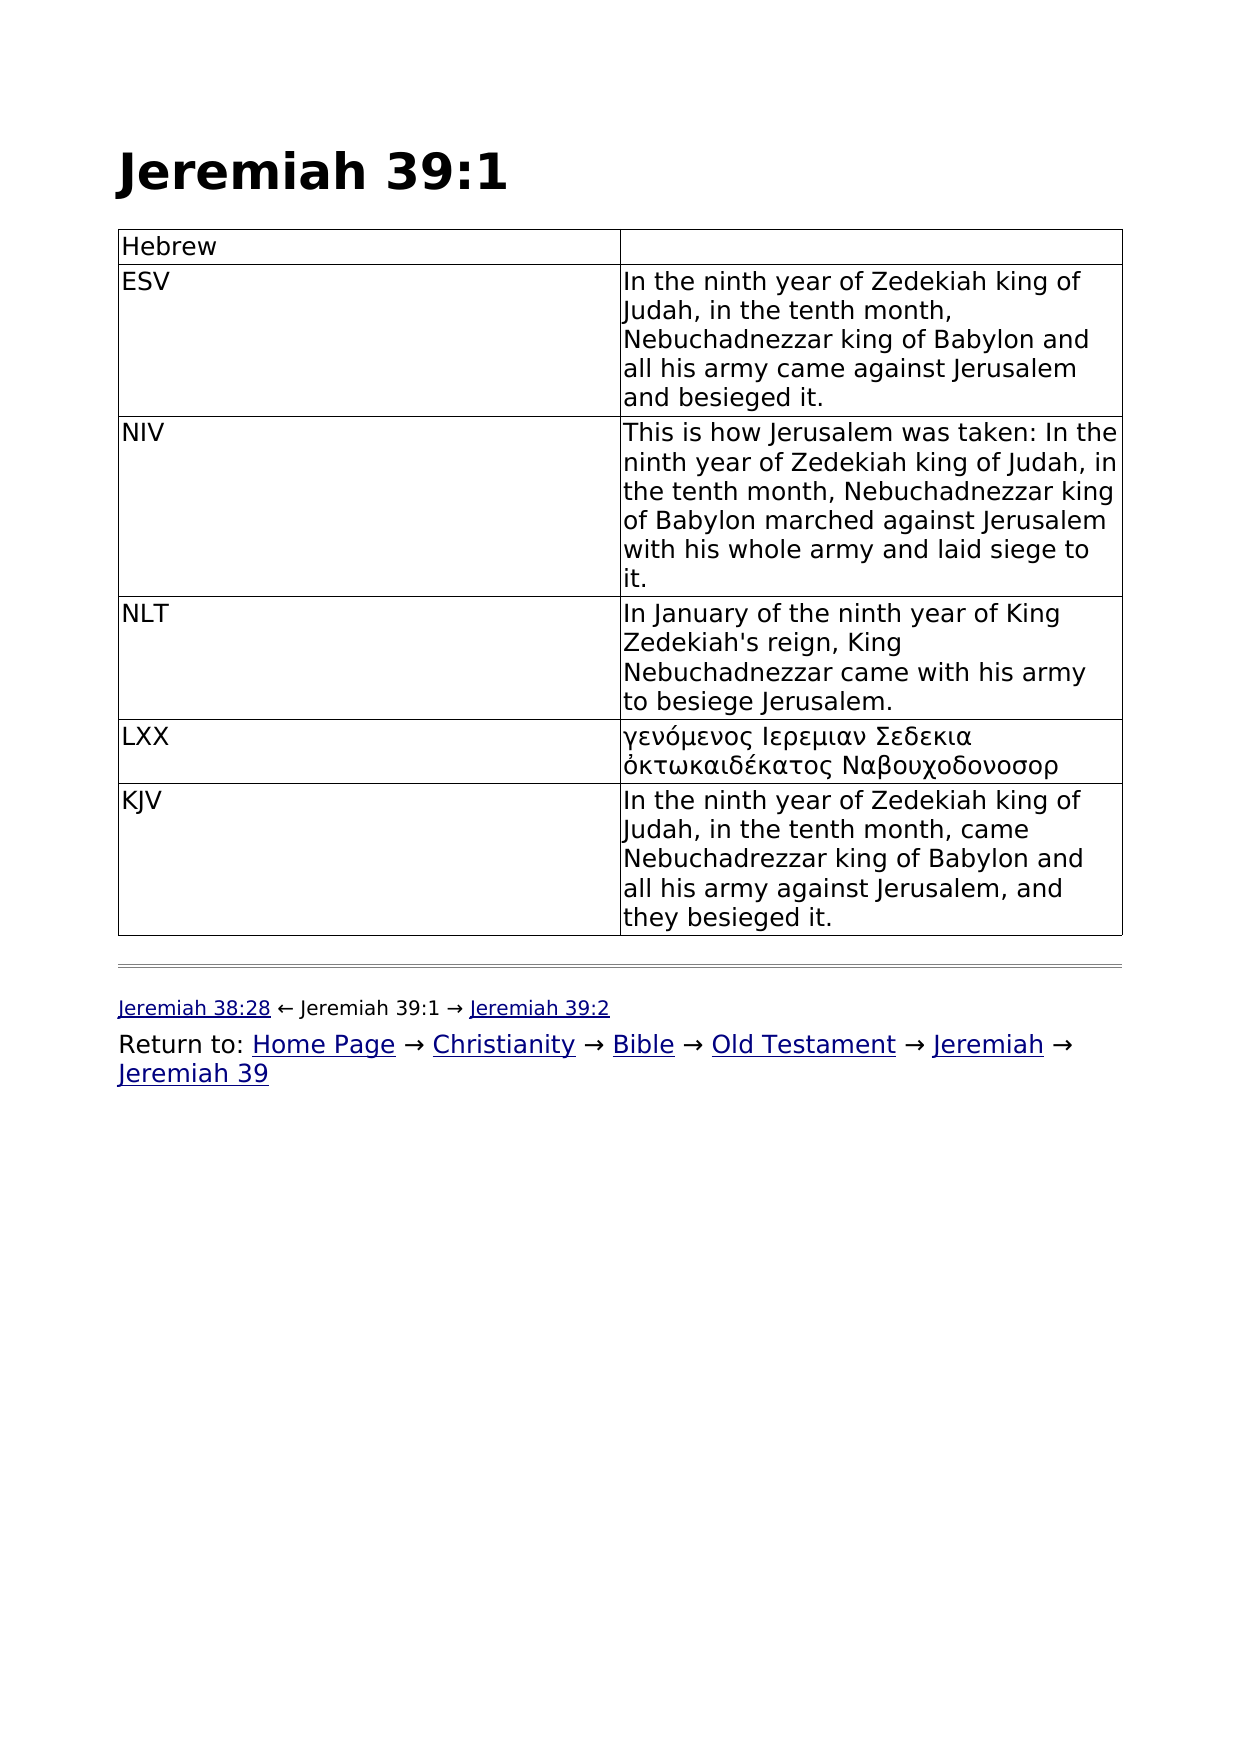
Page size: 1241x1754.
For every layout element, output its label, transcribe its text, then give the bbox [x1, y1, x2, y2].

table_cell In January of the ninth year of King Zedekiah's reign, King Nebuchadnezzar came with his army to besiege Jerusalem. [621, 597, 1122, 719]
text Jeremiah 38:28 ← Jeremiah 39:1 → Jeremiah 39:2 [118, 996, 1122, 1030]
table_cell LXX [119, 720, 620, 783]
table_cell This is how Jerusalem was taken: In the ninth year of Zedekiah king of Judah, in the tenth month, Nebuchadnezzar king of Babylon marched against Jerusalem with his whole army and laid siege to it. [621, 417, 1122, 596]
table_cell KJV [119, 784, 620, 935]
table_cell γενόμενος Ιερεμιαν Σεδεκια ὀκτωκαιδέκατος Ναβουχοδονοσορ [621, 720, 1122, 783]
table_header [621, 230, 1122, 264]
table_cell NIV [119, 417, 620, 596]
table_cell In the ninth year of Zedekiah king of Judah, in the tenth month, came Nebuchadrezzar king of Babylon and all his army against Jerusalem, and they besieged it. [621, 784, 1122, 935]
text Return to: Home Page → Christianity → Bible → Old Testament → Jeremiah → Jeremiah 39 [118, 1030, 1122, 1089]
table_cell NLT [119, 597, 620, 719]
table_cell In the ninth year of Zedekiah king of Judah, in the tenth month, Nebuchadnezzar king of Babylon and all his army came against Jerusalem and besieged it. [621, 265, 1122, 416]
subtitle Jeremiah 39:1 [118, 143, 1122, 201]
table_cell ESV [119, 265, 620, 416]
table_header Hebrew [119, 230, 620, 264]
